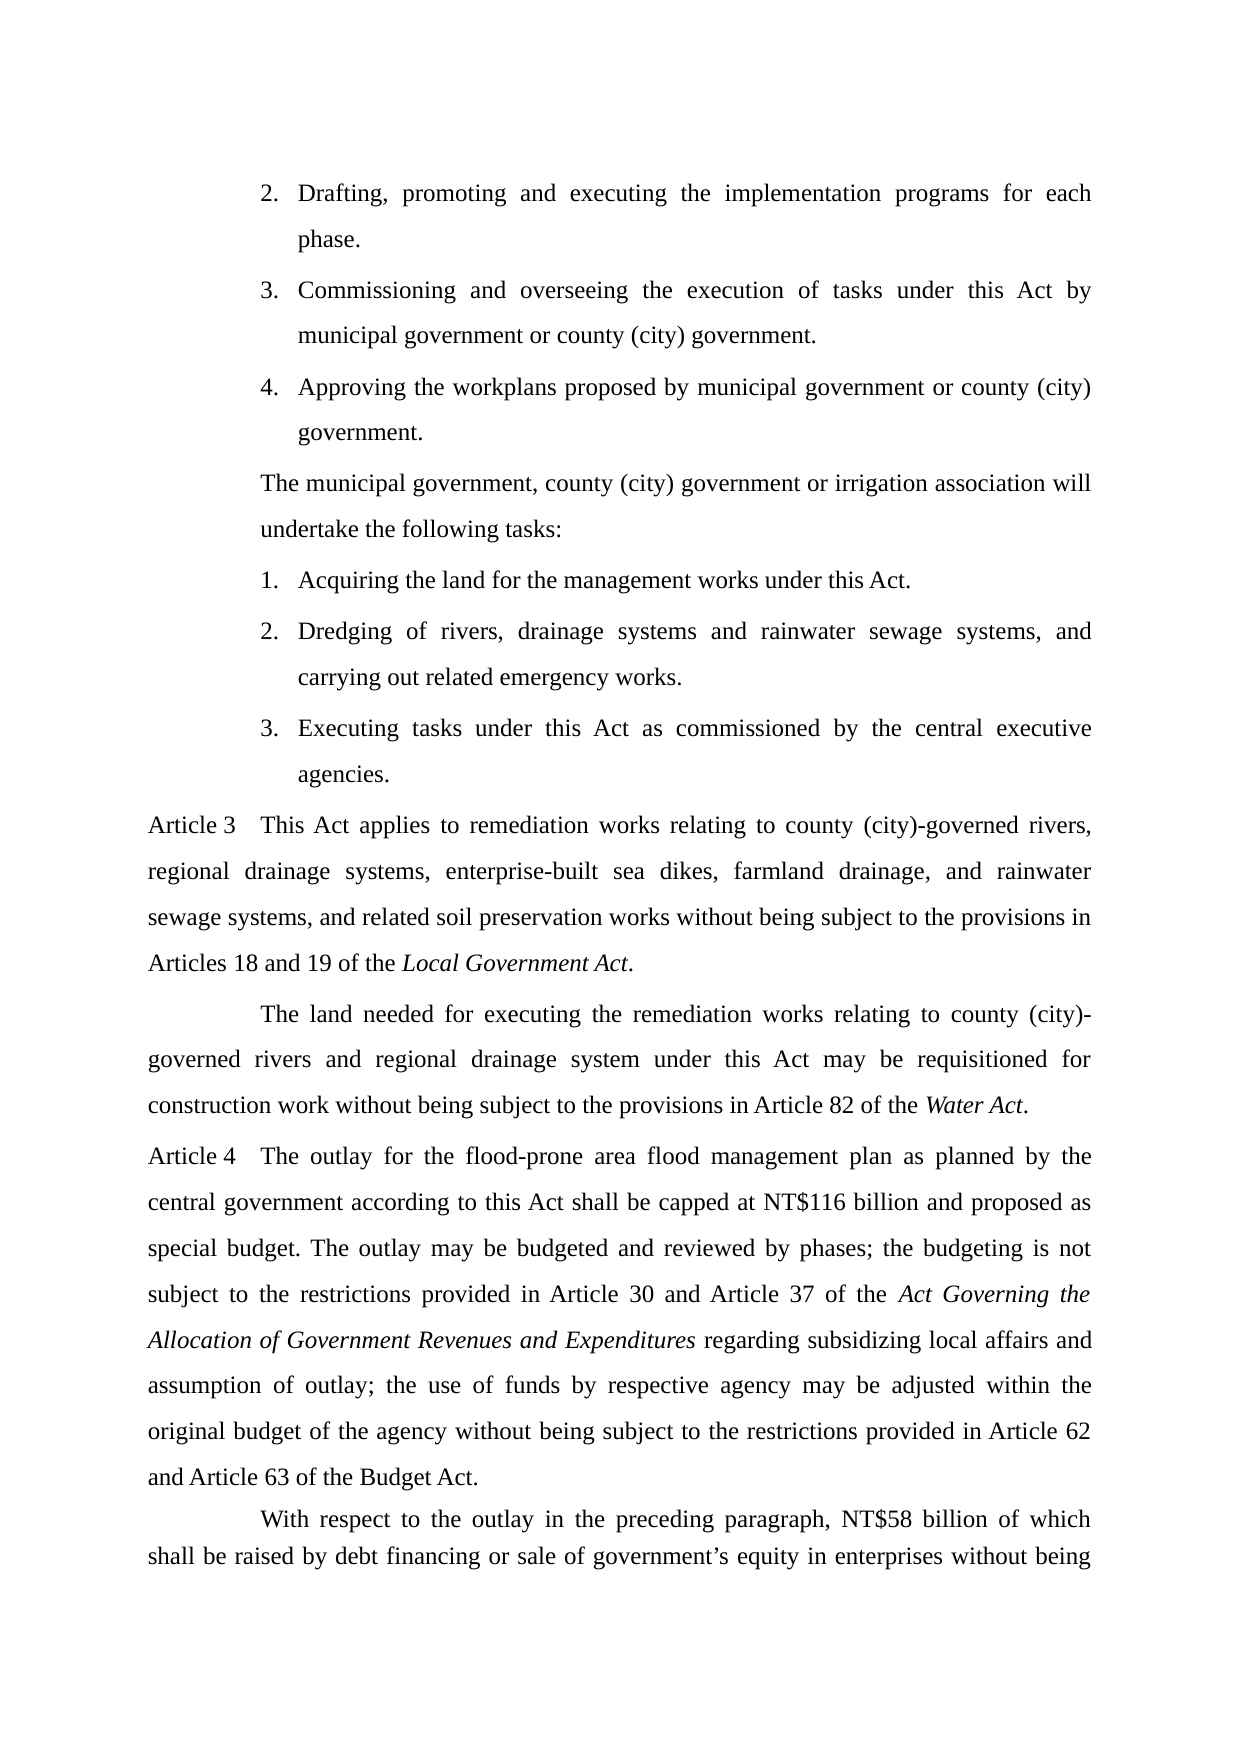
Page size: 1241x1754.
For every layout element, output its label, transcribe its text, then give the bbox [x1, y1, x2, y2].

text 2. Dredging of rivers, drainage systems and rainwater sewage systems, and carrying out related emergency works. [260, 603, 1092, 695]
text Article 3 This Act applies to remediation works relating to county (city)-governed rivers, regional drainage systems, enterprise-built sea dikes, farmland drainage, and rainwater sewage systems, and related soil preservation works without being subject to the provisions in Articles 18 and 19 of the Local Government Act. [148, 797, 1092, 980]
text The land needed for executing the remediation works relating to county (city)-governed rivers and regional drainage system under this Act may be requisitioned for construction work without being subject to the provisions in Article 82 of the Water Act. [148, 985, 1092, 1123]
text 3. Commissioning and overseeing the execution of tasks under this Act by municipal government or county (city) government. [260, 261, 1092, 353]
text Article 4 The outlay for the flood-prone area flood management plan as planned by the central government according to this Act shall be capped at NT$116 billion and proposed as special budget. The outlay may be budgeted and reviewed by phases; the budgeting is not subject to the restrictions provided in Article 30 and Article 37 of the Act Governing the Allocation of Government Revenues and Expenditures regarding subsidizing local affairs and assumption of outlay; the use of funds by respective agency may be adjusted within the original budget of the agency without being subject to the restrictions provided in Article 62 and Article 63 of the Budget Act. [148, 1128, 1092, 1495]
text With respect to the outlay in the preceding paragraph, NT$58 billion of which shall be raised by debt financing or sale of government’s equity in enterprises without being [148, 1500, 1092, 1575]
text 3. Executing tasks under this Act as commissioned by the central executive agencies. [260, 700, 1092, 792]
text 4. Approving the workplans proposed by municipal government or county (city) government. [260, 358, 1092, 450]
text 2. Drafting, promoting and executing the implementation programs for each phase. [260, 164, 1092, 256]
text 1. Acquiring the land for the management works under this Act. [260, 552, 1092, 598]
text The municipal government, county (city) government or irrigation association will undertake the following tasks: [260, 455, 1092, 547]
